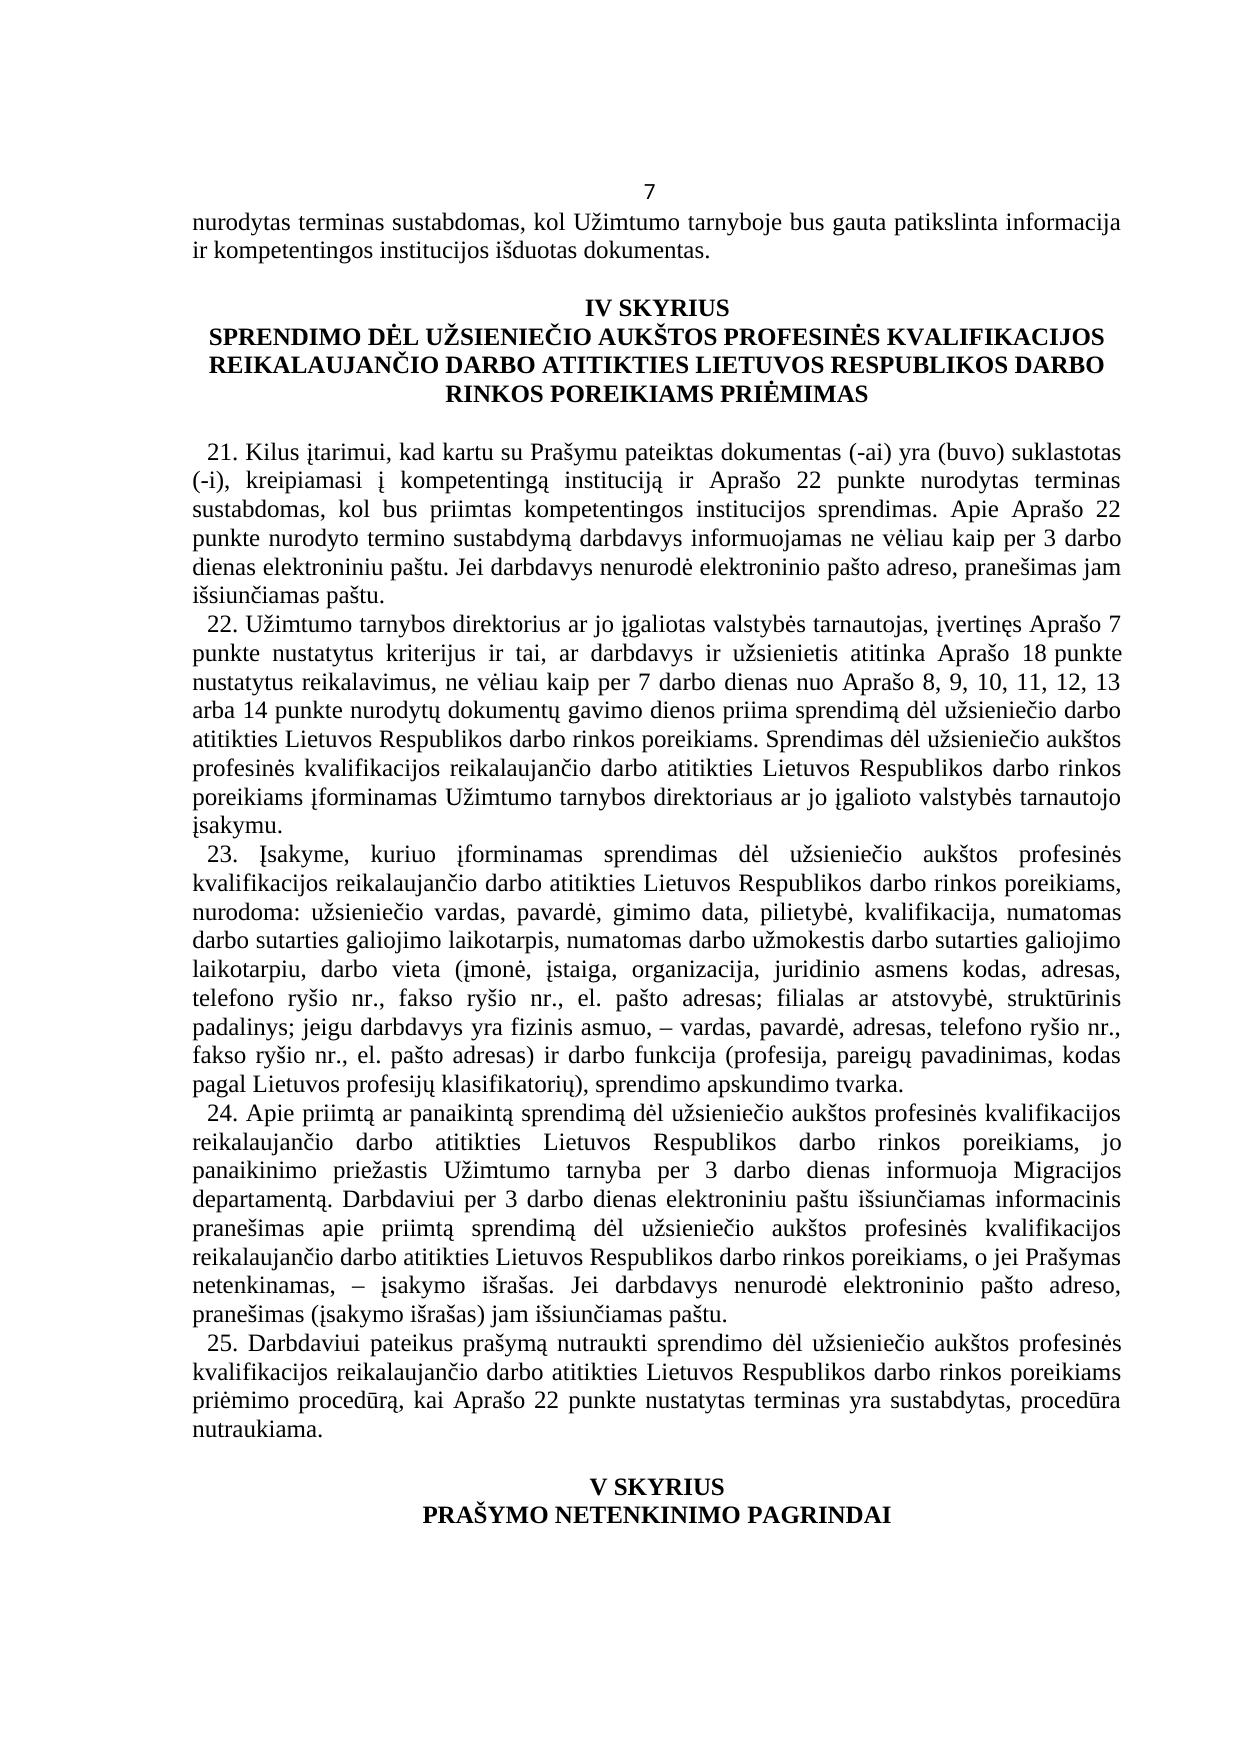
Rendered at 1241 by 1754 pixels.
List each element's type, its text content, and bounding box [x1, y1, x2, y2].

text nurodytas terminas sustabdomas, kol Užimtumo tarnyboje bus gauta patikslinta informacija ir kompetentingos institucijos išduotas dokumentas. [192, 207, 1122, 264]
text 21. Kilus įtarimui, kad kartu su Prašymu pateiktas dokumentas (-ai) yra (buvo) suklastotas (-i), kreipiamasi į kompetentingą instituciją ir Aprašo 22 punkte nurodytas terminas sustabdomas, kol bus priimtas kompetentingos institucijos sprendimas. Apie Aprašo 22 punkte nurodyto termino sustabdymą darbdavys informuojamas ne vėliau kaip per 3 darbo dienas elektroniniu paštu. Jei darbdavys nenurodė elektroninio pašto adreso, pranešimas jam išsiunčiamas paštu. [192, 437, 1122, 609]
text 23. Įsakyme, kuriuo įforminamas sprendimas dėl užsieniečio aukštos profesinės kvalifikacijos reikalaujančio darbo atitikties Lietuvos Respublikos darbo rinkos poreikiams, nurodoma: užsieniečio vardas, pavardė, gimimo data, pilietybė, kvalifikacija, numatomas darbo sutarties galiojimo laikotarpis, numatomas darbo užmokestis darbo sutarties galiojimo laikotarpiu, darbo vieta (įmonė, įstaiga, organizacija, juridinio asmens kodas, adresas, telefono ryšio nr., fakso ryšio nr., el. pašto adresas; filialas ar atstovybė, struktūrinis padalinys; jeigu darbdavys yra fizinis asmuo, – vardas, pavardė, adresas, telefono ryšio nr., fakso ryšio nr., el. pašto adresas) ir darbo funkcija (profesija, pareigų pavadinimas, kodas pagal Lietuvos profesijų klasifikatorių), sprendimo apskundimo tvarka. [192, 839, 1122, 1098]
text PRAŠYMO NETENKINIMO PAGRINDAI [192, 1500, 1122, 1529]
text REIKALAUJANČIO DARBO ATITIKTIES LIETUVOS RESPUBLIKOS DARBO RINKOS POREIKIAMS PRIĖMIMAS [192, 350, 1122, 408]
text SPRENDIMO DĖL UŽSIENIEČIO AUKŠTOS PROFESINĖS KVALIFIKACIJOS [192, 322, 1122, 350]
text IV SKYRIUS [192, 293, 1122, 322]
text 22. Užimtumo tarnybos direktorius ar jo įgaliotas valstybės tarnautojas, įvertinęs Aprašo 7 punkte nustatytus kriterijus ir tai, ar darbdavys ir užsienietis atitinka Aprašo 18 punkte nustatytus reikalavimus, ne vėliau kaip per 7 darbo dienas nuo Aprašo 8, 9, 10, 11, 12, 13 arba 14 punkte nurodytų dokumentų gavimo dienos priima sprendimą dėl užsieniečio darbo atitikties Lietuvos Respublikos darbo rinkos poreikiams. Sprendimas dėl užsieniečio aukštos profesinės kvalifikacijos reikalaujančio darbo atitikties Lietuvos Respublikos darbo rinkos poreikiams įforminamas Užimtumo tarnybos direktoriaus ar jo įgalioto valstybės tarnautojo įsakymu. [192, 609, 1122, 839]
text 25. Darbdaviui pateikus prašymą nutraukti sprendimo dėl užsieniečio aukštos profesinės kvalifikacijos reikalaujančio darbo atitikties Lietuvos Respublikos darbo rinkos poreikiams priėmimo procedūrą, kai Aprašo 22 punkte nustatytas terminas yra sustabdytas, procedūra nutraukiama. [192, 1328, 1122, 1443]
text 24. Apie priimtą ar panaikintą sprendimą dėl užsieniečio aukštos profesinės kvalifikacijos reikalaujančio darbo atitikties Lietuvos Respublikos darbo rinkos poreikiams, jo panaikinimo priežastis Užimtumo tarnyba per 3 darbo dienas informuoja Migracijos departamentą. Darbdaviui per 3 darbo dienas elektroniniu paštu išsiunčiamas informacinis pranešimas apie priimtą sprendimą dėl užsieniečio aukštos profesinės kvalifikacijos reikalaujančio darbo atitikties Lietuvos Respublikos darbo rinkos poreikiams, o jei Prašymas netenkinamas, – įsakymo išrašas. Jei darbdavys nenurodė elektroninio pašto adreso, pranešimas (įsakymo išrašas) jam išsiunčiamas paštu. [192, 1098, 1122, 1328]
text V SKYRIUS [192, 1472, 1122, 1500]
